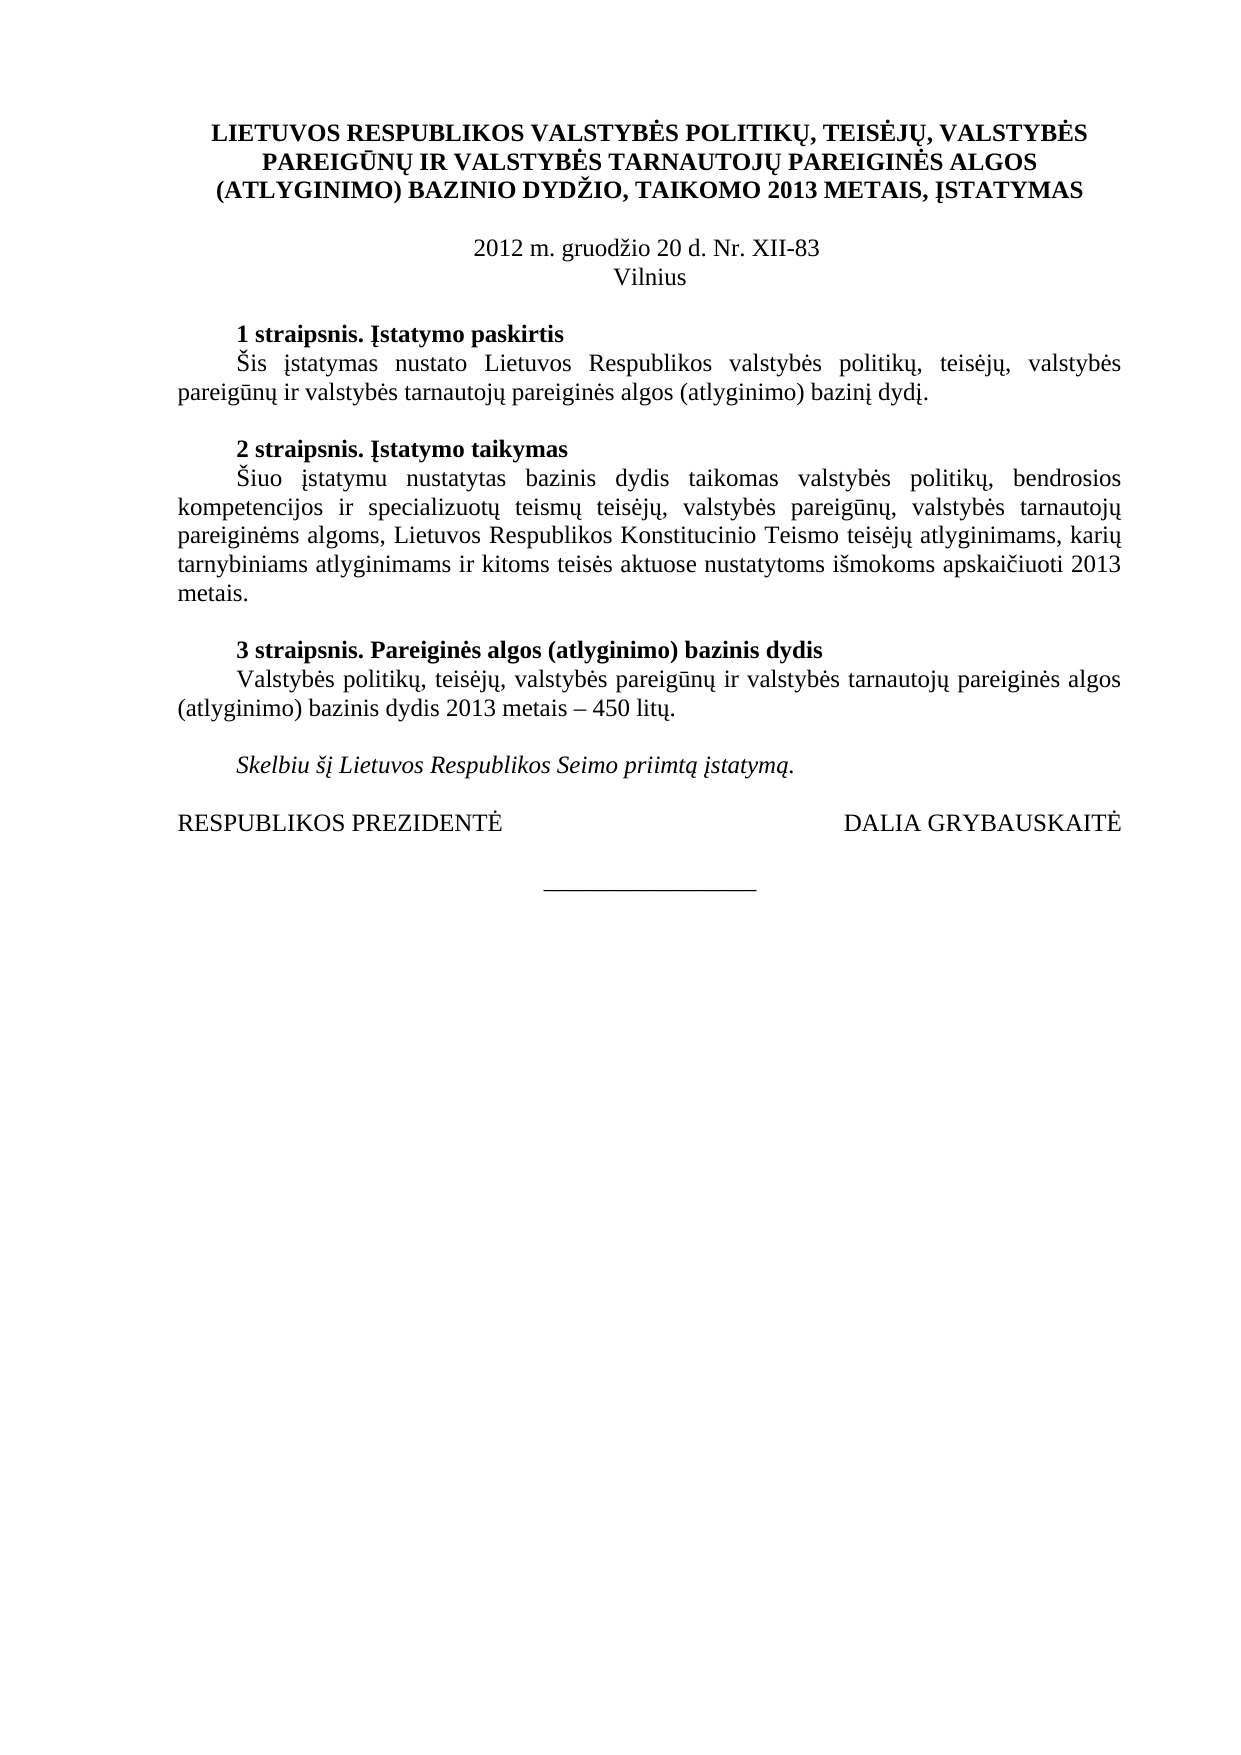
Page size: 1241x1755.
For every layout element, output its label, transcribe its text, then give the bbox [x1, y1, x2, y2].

text 3 straipsnis. Pareiginės algos (atlyginimo) bazinis dydis [177, 636, 1122, 664]
text Skelbiu šį Lietuvos Respublikos Seimo priimtą įstatymą. [177, 751, 1122, 779]
text Valstybės politikų, teisėjų, valstybės pareigūnų ir valstybės tarnautojų pareiginės algos (atlyginimo) bazinis dydis 2013 metais – 450 litų. [177, 664, 1122, 722]
text LIETUVOS RESPUBLIKOS VALSTYBĖS POLITIKŲ, TEISĖJŲ, VALSTYBĖS PAREIGŪNŲ IR VALSTYBĖS TARNAUTOJŲ PAREIGINĖS ALGOS (ATLYGINIMO) BAZINIO DYDŽIO, TAIKOMO 2013 METAIS, ĮSTATYMAS [177, 118, 1122, 204]
text 2012 m. gruodžio 20 d. Nr. XII-83 [177, 233, 1122, 262]
text Šis įstatymas nustato Lietuvos Respublikos valstybės politikų, teisėjų, valstybės pareigūnų ir valstybės tarnautojų pareiginės algos (atlyginimo) bazinį dydį. [177, 348, 1122, 406]
text RESPUBLIKOS PREZIDENTĖ DALIA GRYBAUSKAITĖ [177, 808, 1122, 837]
text 2 straipsnis. Įstatymo taikymas [177, 434, 1122, 463]
text Vilnius [177, 262, 1122, 291]
text 1 straipsnis. Įstatymo paskirtis [177, 319, 1122, 348]
text Šiuo įstatymu nustatytas bazinis dydis taikomas valstybės politikų, bendrosios kompetencijos ir specializuotų teismų teisėjų, valstybės pareigūnų, valstybės tarnautojų pareiginėms algoms, Lietuvos Respublikos Konstitucinio Teismo teisėjų atlyginimams, karių tarnybiniams atlyginimams ir kitoms teisės aktuose nustatytoms išmokoms apskaičiuoti 2013 metais. [177, 463, 1122, 607]
text _________________ [177, 866, 1122, 894]
